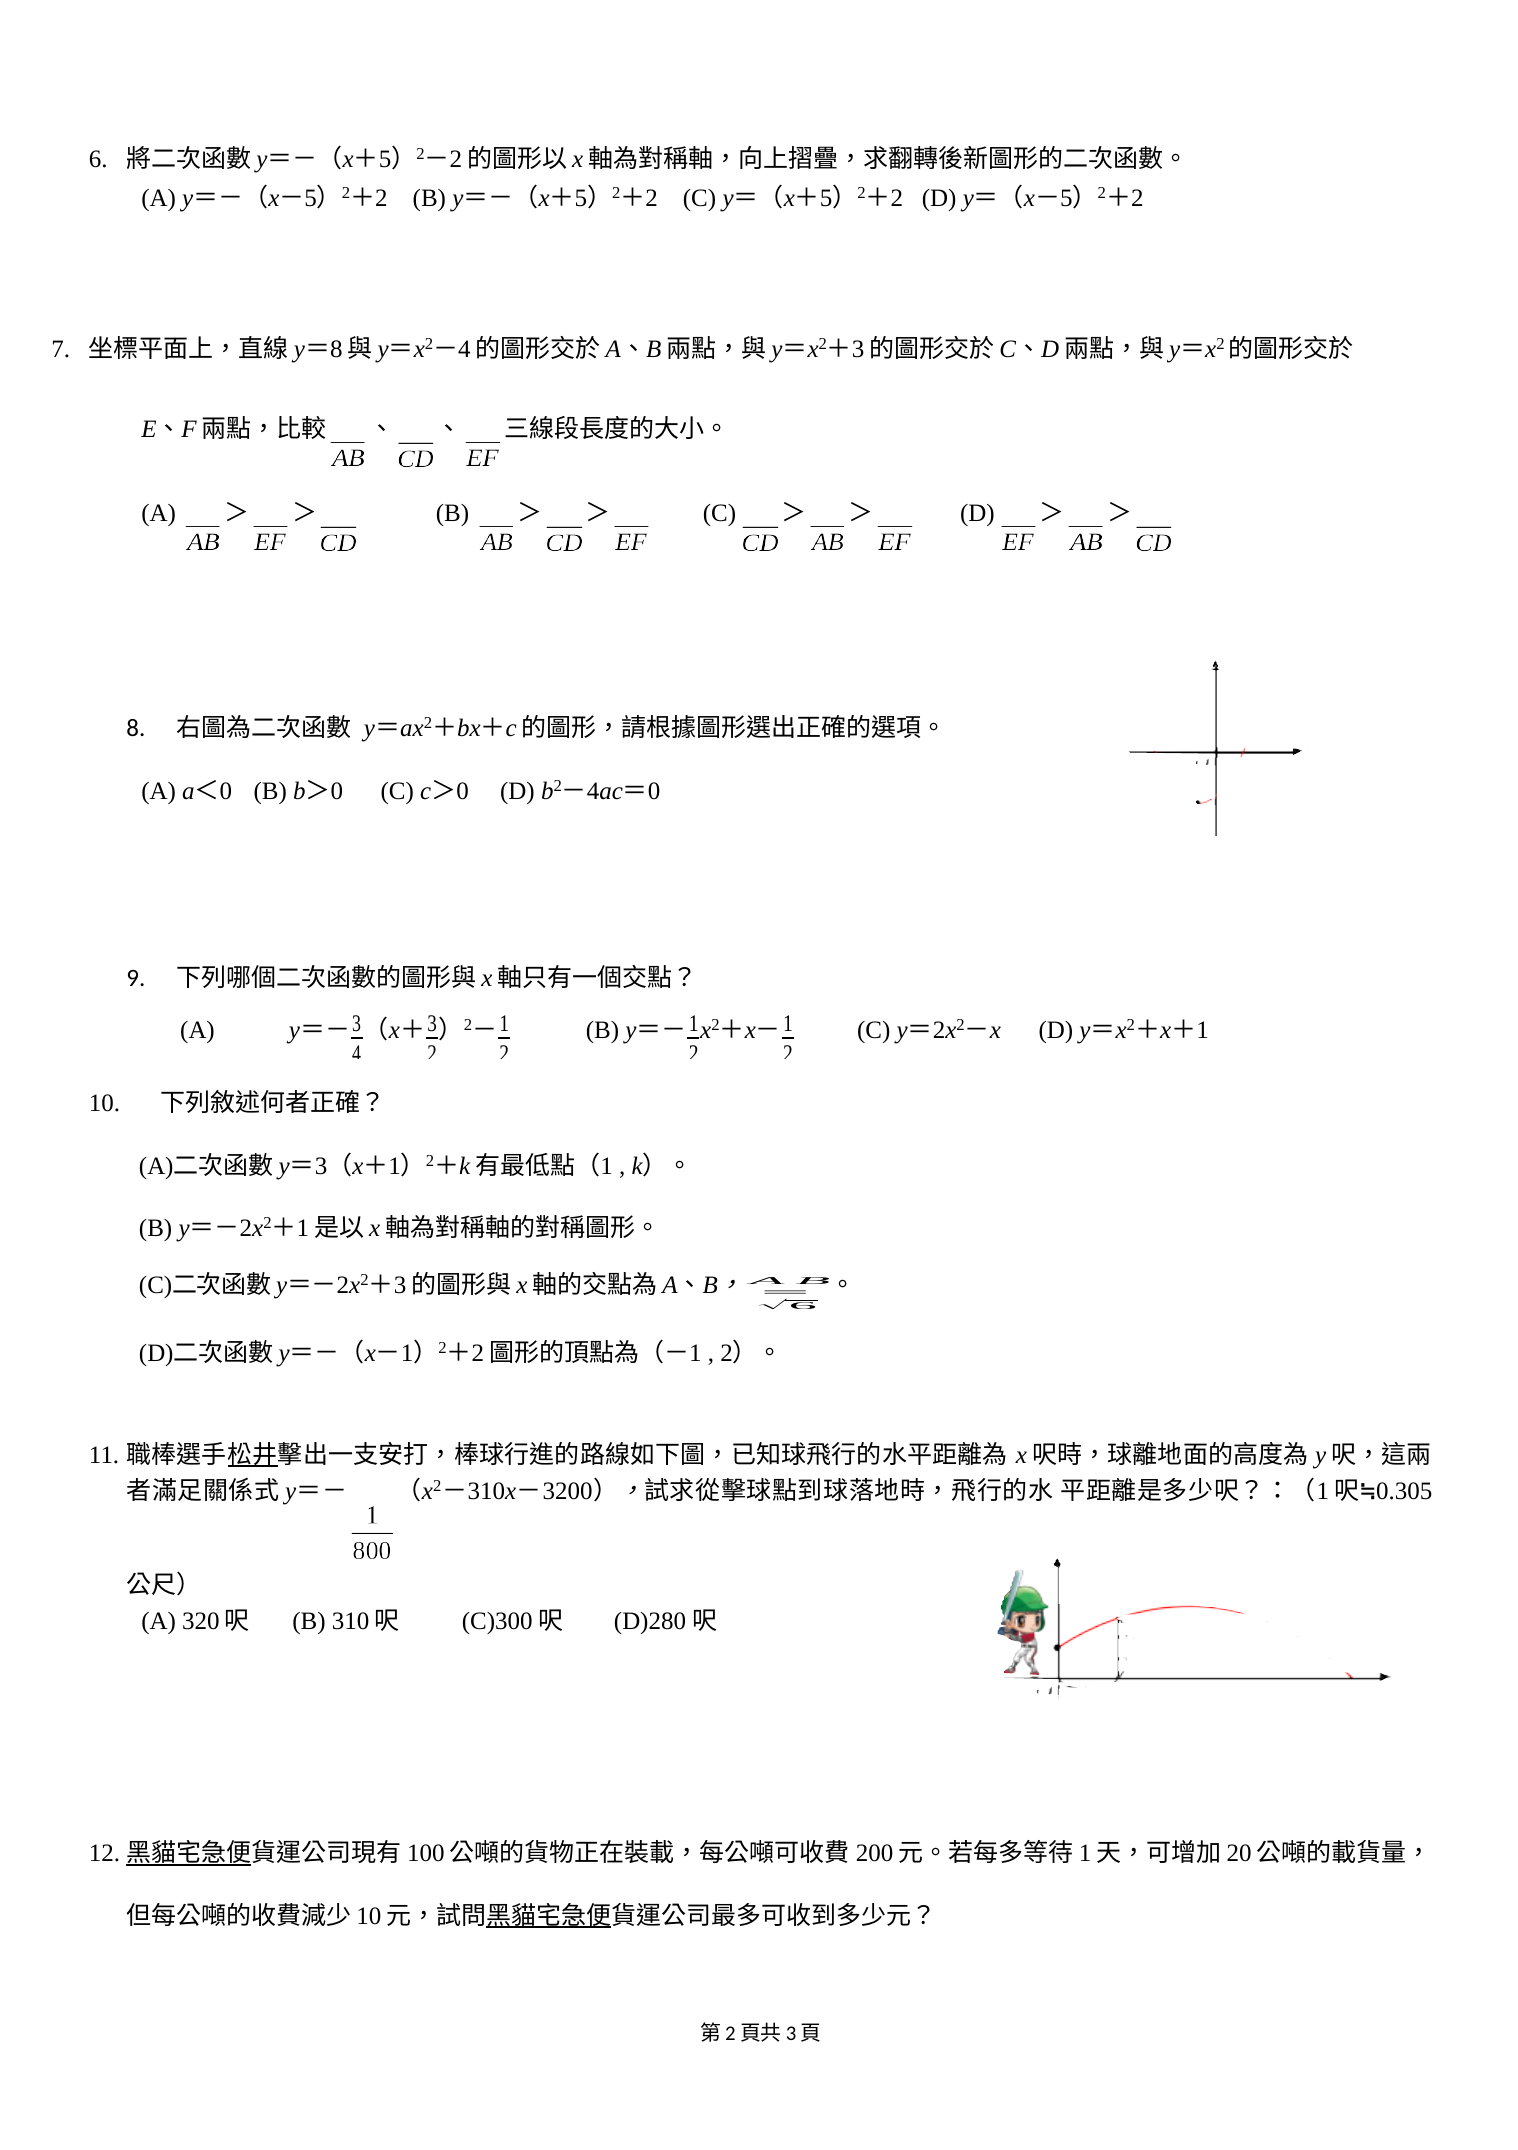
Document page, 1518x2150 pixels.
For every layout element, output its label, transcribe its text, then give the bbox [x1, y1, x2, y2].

list 下列敘述何者正確？ [89, 1059, 1507, 1122]
list 右圖為二次函數 y＝ax2＋bx＋c的圖形，請根據圖形選出正確的選項。 [126, 684, 1215, 747]
text (A) ＞＞ (B) ＞＞ (C) ＞＞ (D) ＞＞ [141, 492, 1432, 557]
list 職棒選手松井擊出一支安打，棒球行進的路線如下圖，已知球飛行的水平距離為x呎時，球離地面的高度為y呎，這兩者滿足關係式y＝－（x2－310x－3200），試求從擊球點到球落地時，飛行的水平距離是多少呎？：（1呎≒0.305公尺） [89, 1434, 1432, 1601]
list 將二次函數y＝－（x＋5）2－2的圖形以x軸為對稱軸，向上摺疊，求翻轉後新圖形的二次函數。 [89, 115, 1432, 177]
text (A)二次函數y＝3（x＋1）2＋k有最低點（1 , k）。 [126, 1122, 1432, 1184]
list 坐標平面上，直線y＝8與y＝x2－4的圖形交於A、B兩點，與y＝x2＋3的圖形交於C、D兩點，與y＝x2的圖形交於 [51, 305, 1507, 367]
text [1217, 747, 1432, 809]
text (A) a＜0 (B) b＞0 (C) c＞0 (D) b2－4ac＝0 [141, 747, 1215, 809]
text (C)二次函數y＝－2x2＋3的圖形與x軸的交點為A、B，。 [126, 1247, 1432, 1309]
text (A) y＝－（x－5）2＋2 (B) y＝－（x＋5）2＋2 (C) y＝（x＋5）2＋2 (D) y＝（x－5）2＋2 [141, 177, 1432, 214]
text (B) y＝－2x2＋1是以x軸為對稱軸的對稱圖形。 [126, 1184, 1432, 1247]
text (A) 320呎 (B) 310呎 (C)300 呎 (D)280 呎 [141, 1601, 1005, 1637]
list 下列哪個二次函數的圖形與x軸只有一個交點？ [126, 934, 1432, 997]
text [1059, 1601, 1432, 1637]
list [1217, 684, 1432, 747]
text (D)二次函數y＝－（x－1）2＋2圖形的頂點為（－1 , 2）。 [126, 1309, 1432, 1372]
list y＝－（x＋）2－ (B) y＝－x2＋x－ (C) y＝2x2－x (D) y＝x2＋x＋1 [180, 997, 1432, 1059]
text E、F兩點，比較、、三線段長度的大小。 [141, 367, 1507, 492]
list 黑貓宅急便貨運公司現有100公噸的貨物正在裝載，每公噸可收費200元。若每多等待1天，可增加20公噸的載貨量，但每公噸的收費減少10元，試問黑貓宅急便貨運公司最多可收到多少元？ [89, 1809, 1432, 1934]
